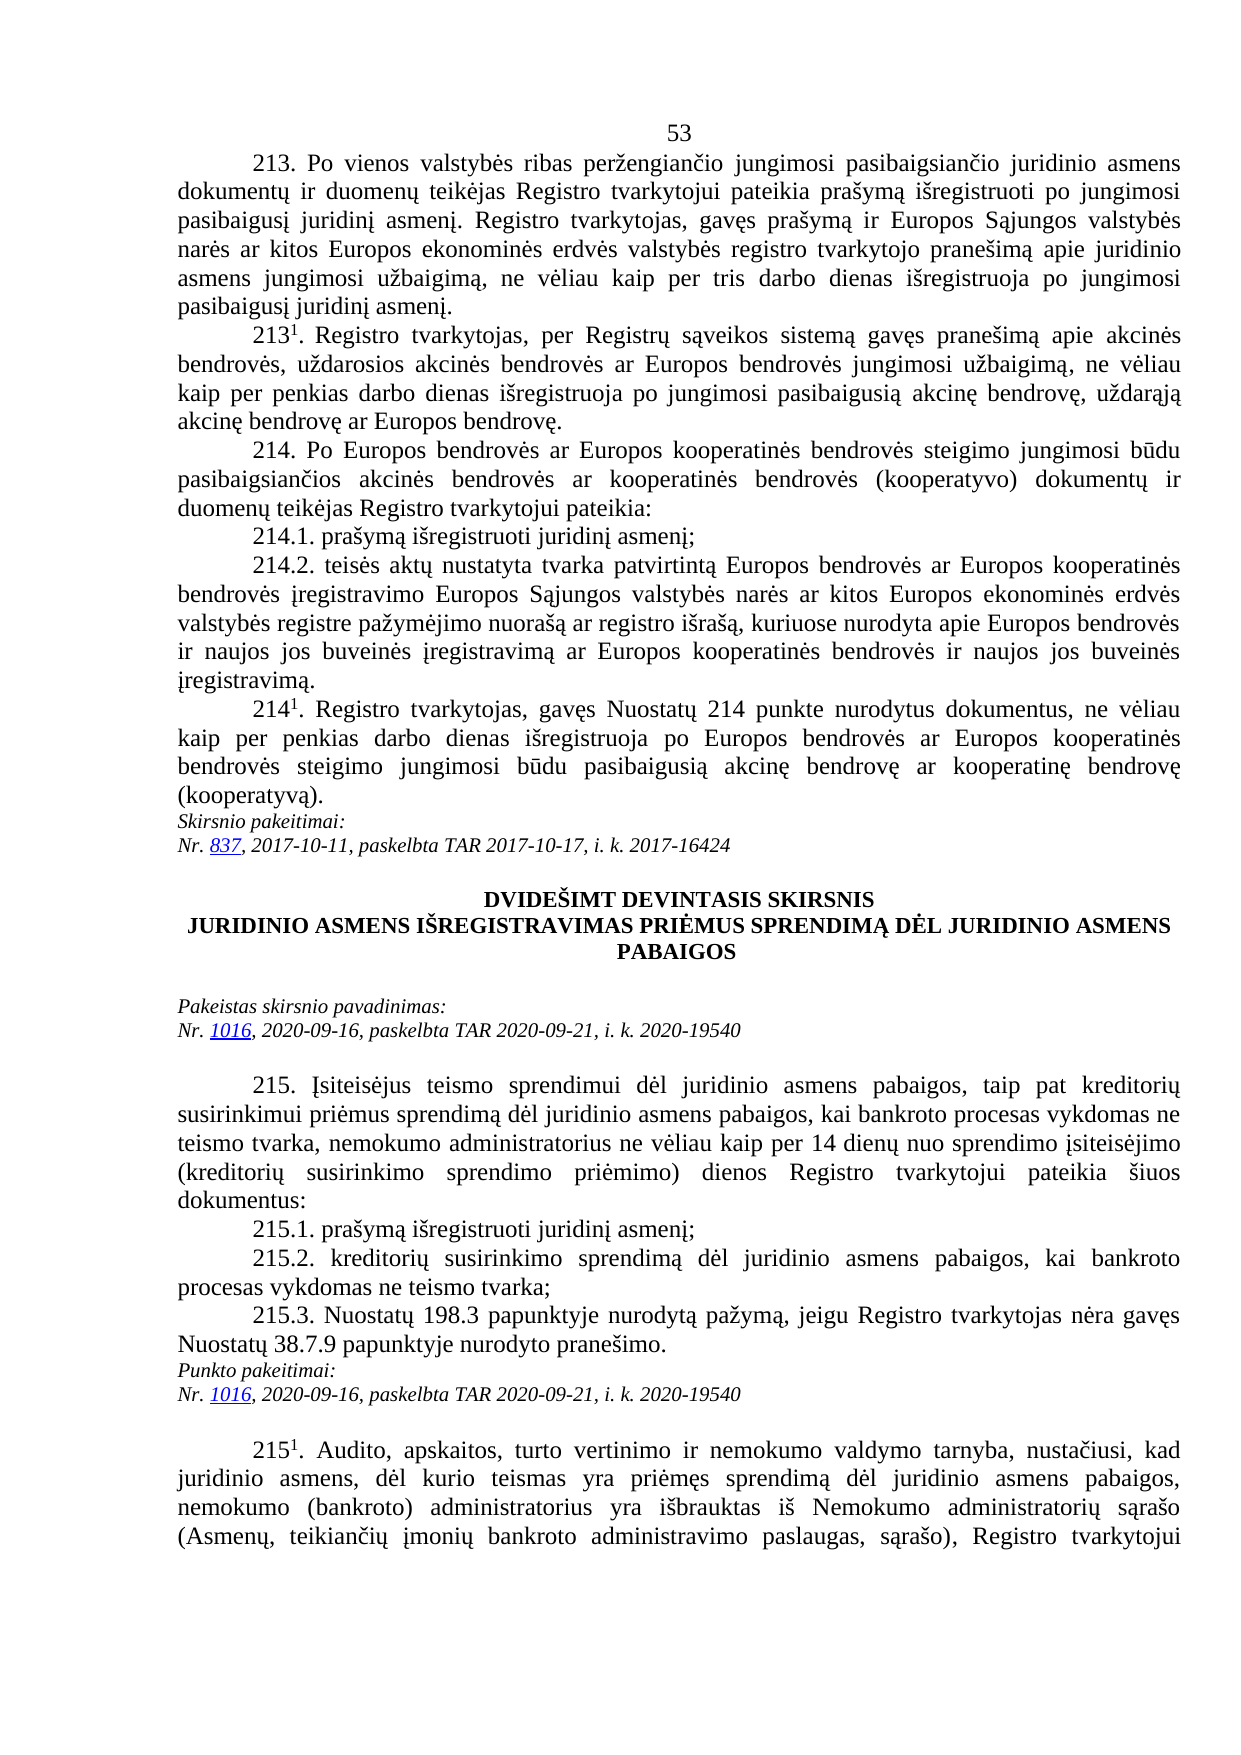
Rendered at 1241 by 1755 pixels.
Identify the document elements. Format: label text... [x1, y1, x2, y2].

text Nr. 1016, 2020-09-16, paskelbta TAR 2020-09-21, i. k. 2020-19540 [177, 1018, 1181, 1042]
text JURIDINIO ASMENS IŠREGISTRAVIMAS PRIĖMUS SPRENDIMĄ DĖL JURIDINIO ASMENS PABAIGOS [177, 912, 1181, 965]
text 214.2. teisės aktų nustatyta tvarka patvirtintą Europos bendrovės ar Europos kooperatinės bendrovės įregistravimo Europos Sąjungos valstybės narės ar kitos Europos ekonominės erdvės valstybės registre pažymėjimo nuorašą ar registro išrašą, kuriuose nurodyta apie Europos bendrovės ir naujos jos buveinės įregistravimą ar Europos kooperatinės bendrovės ir naujos jos buveinės įregistravimą. [177, 550, 1181, 694]
text 214. Po Europos bendrovės ar Europos kooperatinės bendrovės steigimo jungimosi būdu pasibaigsiančios akcinės bendrovės ar kooperatinės bendrovės (kooperatyvo) dokumentų ir duomenų teikėjas Registro tvarkytojui pateikia: [177, 435, 1181, 521]
text Pakeistas skirsnio pavadinimas: [177, 993, 1181, 1018]
text 215.2. kreditorių susirinkimo sprendimą dėl juridinio asmens pabaigos, kai bankroto procesas vykdomas ne teismo tvarka; [177, 1243, 1181, 1300]
text 2151. Audito, apskaitos, turto vertinimo ir nemokumo valdymo tarnyba, nustačiusi, kad juridinio asmens, dėl kurio teismas yra priėmęs sprendimą dėl juridinio asmens pabaigos, nemokumo (bankroto) administratorius yra išbrauktas iš Nemokumo administratorių sąrašo (Asmenų, teikiančių įmonių bankroto administravimo paslaugas, sąrašo), Registro tvarkytojui [177, 1435, 1181, 1550]
text 214.1. prašymą išregistruoti juridinį asmenį; [177, 521, 1181, 550]
text 213. Po vienos valstybės ribas peržengiančio jungimosi pasibaigsiančio juridinio asmens dokumentų ir duomenų teikėjas Registro tvarkytojui pateikia prašymą išregistruoti po jungimosi pasibaigusį juridinį asmenį. Registro tvarkytojas, gavęs prašymą ir Europos Sąjungos valstybės narės ar kitos Europos ekonominės erdvės valstybės registro tvarkytojo pranešimą apie juridinio asmens jungimosi užbaigimą, ne vėliau kaip per tris darbo dienas išregistruoja po jungimosi pasibaigusį juridinį asmenį. [177, 148, 1181, 320]
text Skirsnio pakeitimai: [177, 809, 1181, 833]
text DVIDEŠIMT DEVINTASIS SKIRSNIS [177, 886, 1181, 912]
text 2141. Registro tvarkytojas, gavęs Nuostatų 214 punkte nurodytus dokumentus, ne vėliau kaip per penkias darbo dienas išregistruoja po Europos bendrovės ar Europos kooperatinės bendrovės steigimo jungimosi būdu pasibaigusią akcinę bendrovę ar kooperatinę bendrovę (kooperatyvą). [177, 694, 1181, 809]
text 215. Įsiteisėjus teismo sprendimui dėl juridinio asmens pabaigos, taip pat kreditorių susirinkimui priėmus sprendimą dėl juridinio asmens pabaigos, kai bankroto procesas vykdomas ne teismo tvarka, nemokumo administratorius ne vėliau kaip per 14 dienų nuo sprendimo įsiteisėjimo (kreditorių susirinkimo sprendimo priėmimo) dienos Registro tvarkytojui pateikia šiuos dokumentus: [177, 1070, 1181, 1214]
text Punkto pakeitimai: [177, 1358, 1181, 1382]
text Nr. 1016, 2020-09-16, paskelbta TAR 2020-09-21, i. k. 2020-19540 [177, 1382, 1181, 1406]
text 215.3. Nuostatų 198.3 papunktyje nurodytą pažymą, jeigu Registro tvarkytojas nėra gavęs Nuostatų 38.7.9 papunktyje nurodyto pranešimo. [177, 1300, 1181, 1358]
text 2131. Registro tvarkytojas, per Registrų sąveikos sistemą gavęs pranešimą apie akcinės bendrovės, uždarosios akcinės bendrovės ar Europos bendrovės jungimosi užbaigimą, ne vėliau kaip per penkias darbo dienas išregistruoja po jungimosi pasibaigusią akcinę bendrovę, uždarąją akcinę bendrovę ar Europos bendrovę. [177, 320, 1181, 435]
text Nr. 837, 2017-10-11, paskelbta TAR 2017-10-17, i. k. 2017-16424 [177, 833, 1181, 857]
text 215.1. prašymą išregistruoti juridinį asmenį; [177, 1214, 1181, 1243]
